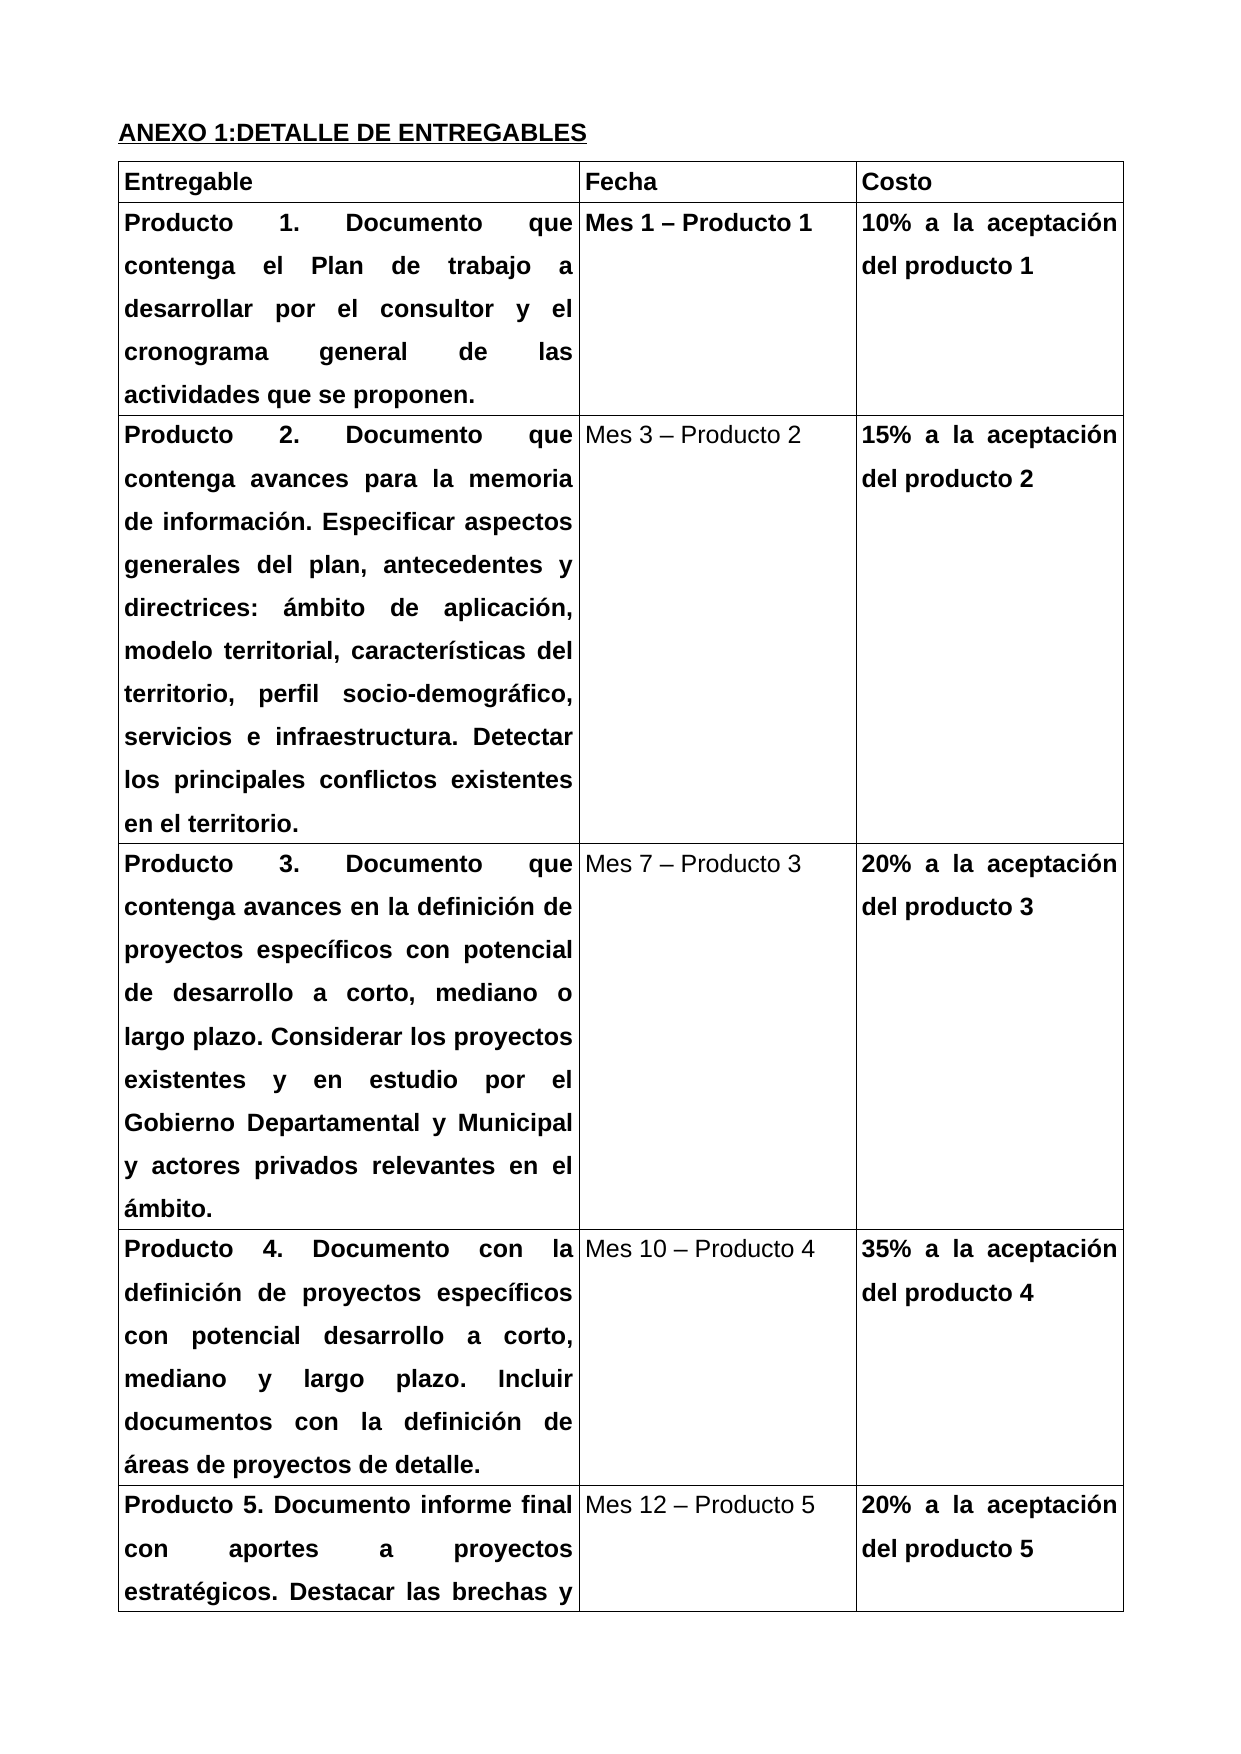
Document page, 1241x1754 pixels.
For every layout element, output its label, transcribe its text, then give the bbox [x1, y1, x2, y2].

text ANEXO 1:DETALLE DE ENTREGABLES [118, 118, 1122, 147]
table_cell Producto 5. Documento informe final con aportes a proyectos estratégicos. Destacar las brechas y [119, 1486, 579, 1611]
table_cell Mes 3 – Producto 2 [580, 416, 856, 843]
table_cell 20% a la aceptación del producto 5 [857, 1486, 1123, 1611]
table_cell Mes 10 – Producto 4 [580, 1230, 856, 1484]
table_header Costo [857, 162, 1123, 202]
table_cell Producto 3. Documento que contenga avances en la definición de proyectos específicos con potencial de desarrollo a corto, mediano o largo plazo. Considerar los proyectos existentes y en estudio por el Gobierno Departamental y Municipal y actores privados relevantes en el ámbito. [119, 844, 579, 1228]
table_cell Mes 7 – Producto 3 [580, 844, 856, 1228]
table_header Fecha [580, 162, 856, 202]
table_cell 35% a la aceptación del producto 4 [857, 1230, 1123, 1484]
table_cell Producto 1. Documento que contenga el Plan de trabajo a desarrollar por el consultor y el cronograma general de las actividades que se proponen. [119, 203, 579, 414]
table_cell Mes 1 – Producto 1 [580, 203, 856, 414]
table_cell 15% a la aceptación del producto 2 [857, 416, 1123, 843]
table_cell Mes 12 – Producto 5 [580, 1486, 856, 1611]
table_cell 10% a la aceptación del producto 1 [857, 203, 1123, 414]
table_cell Producto 4. Documento con la definición de proyectos específicos con potencial desarrollo a corto, mediano y largo plazo. Incluir documentos con la definición de áreas de proyectos de detalle. [119, 1230, 579, 1484]
table_cell 20% a la aceptación del producto 3 [857, 844, 1123, 1228]
table_cell Producto 2. Documento que contenga avances para la memoria de información. Especificar aspectos generales del plan, antecedentes y directrices: ámbito de aplicación, modelo territorial, características del territorio, perfil socio-demográfico, servicios e infraestructura. Detectar los principales conflictos existentes en el territorio. [119, 416, 579, 843]
table_header Entregable [119, 162, 579, 202]
